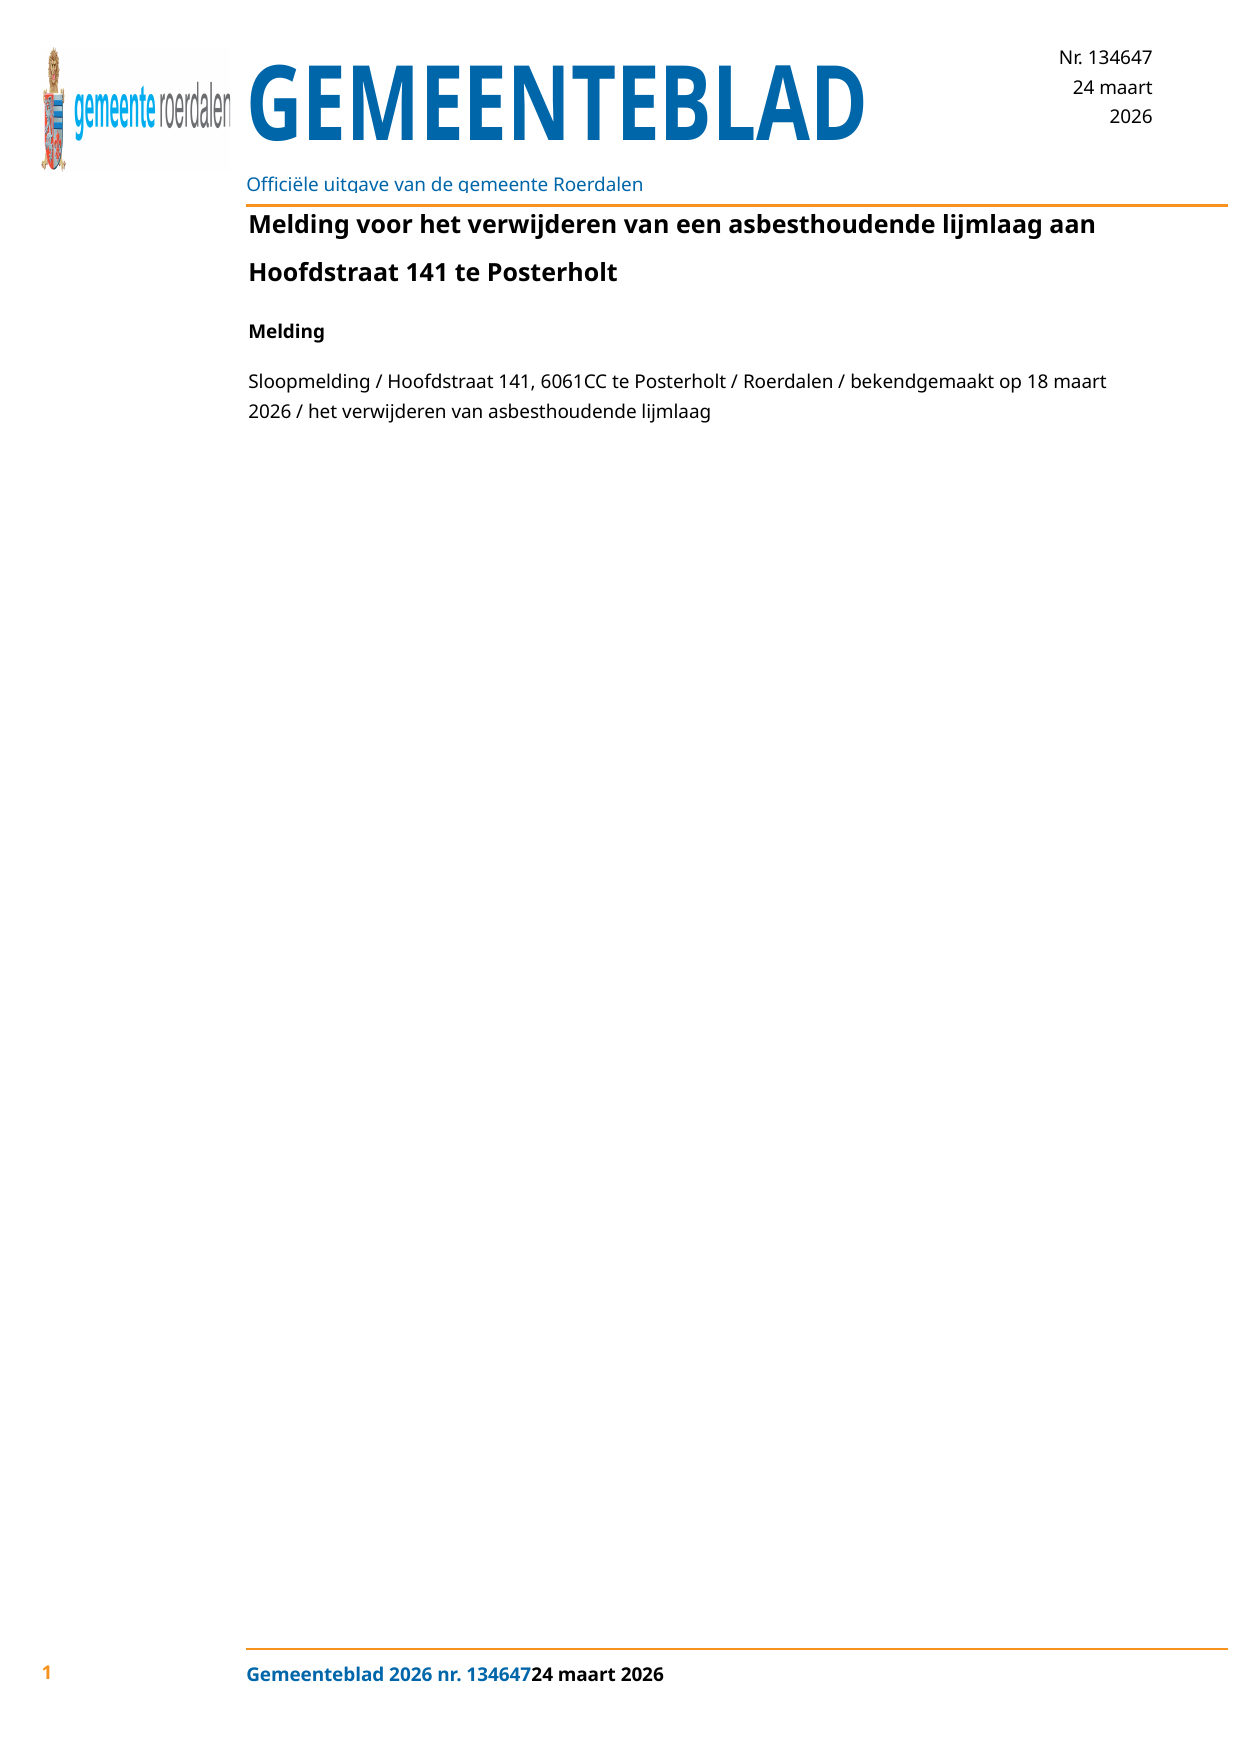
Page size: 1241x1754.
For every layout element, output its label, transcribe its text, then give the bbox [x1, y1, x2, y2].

text Sloopmelding / Hoofdstraat 141, 6061CC te Posterholt / Roerdalen / bekendgemaakt op 18 maart 2026 / het verwijderen van asbesthoudende lijmlaag [248, 368, 1152, 424]
text Melding voor het verwijderen van een asbesthoudende lijmlaag aan Hoofdstraat 141 te Posterholt [248, 207, 1152, 288]
text Melding [248, 318, 1152, 344]
picture [41, 47, 231, 172]
